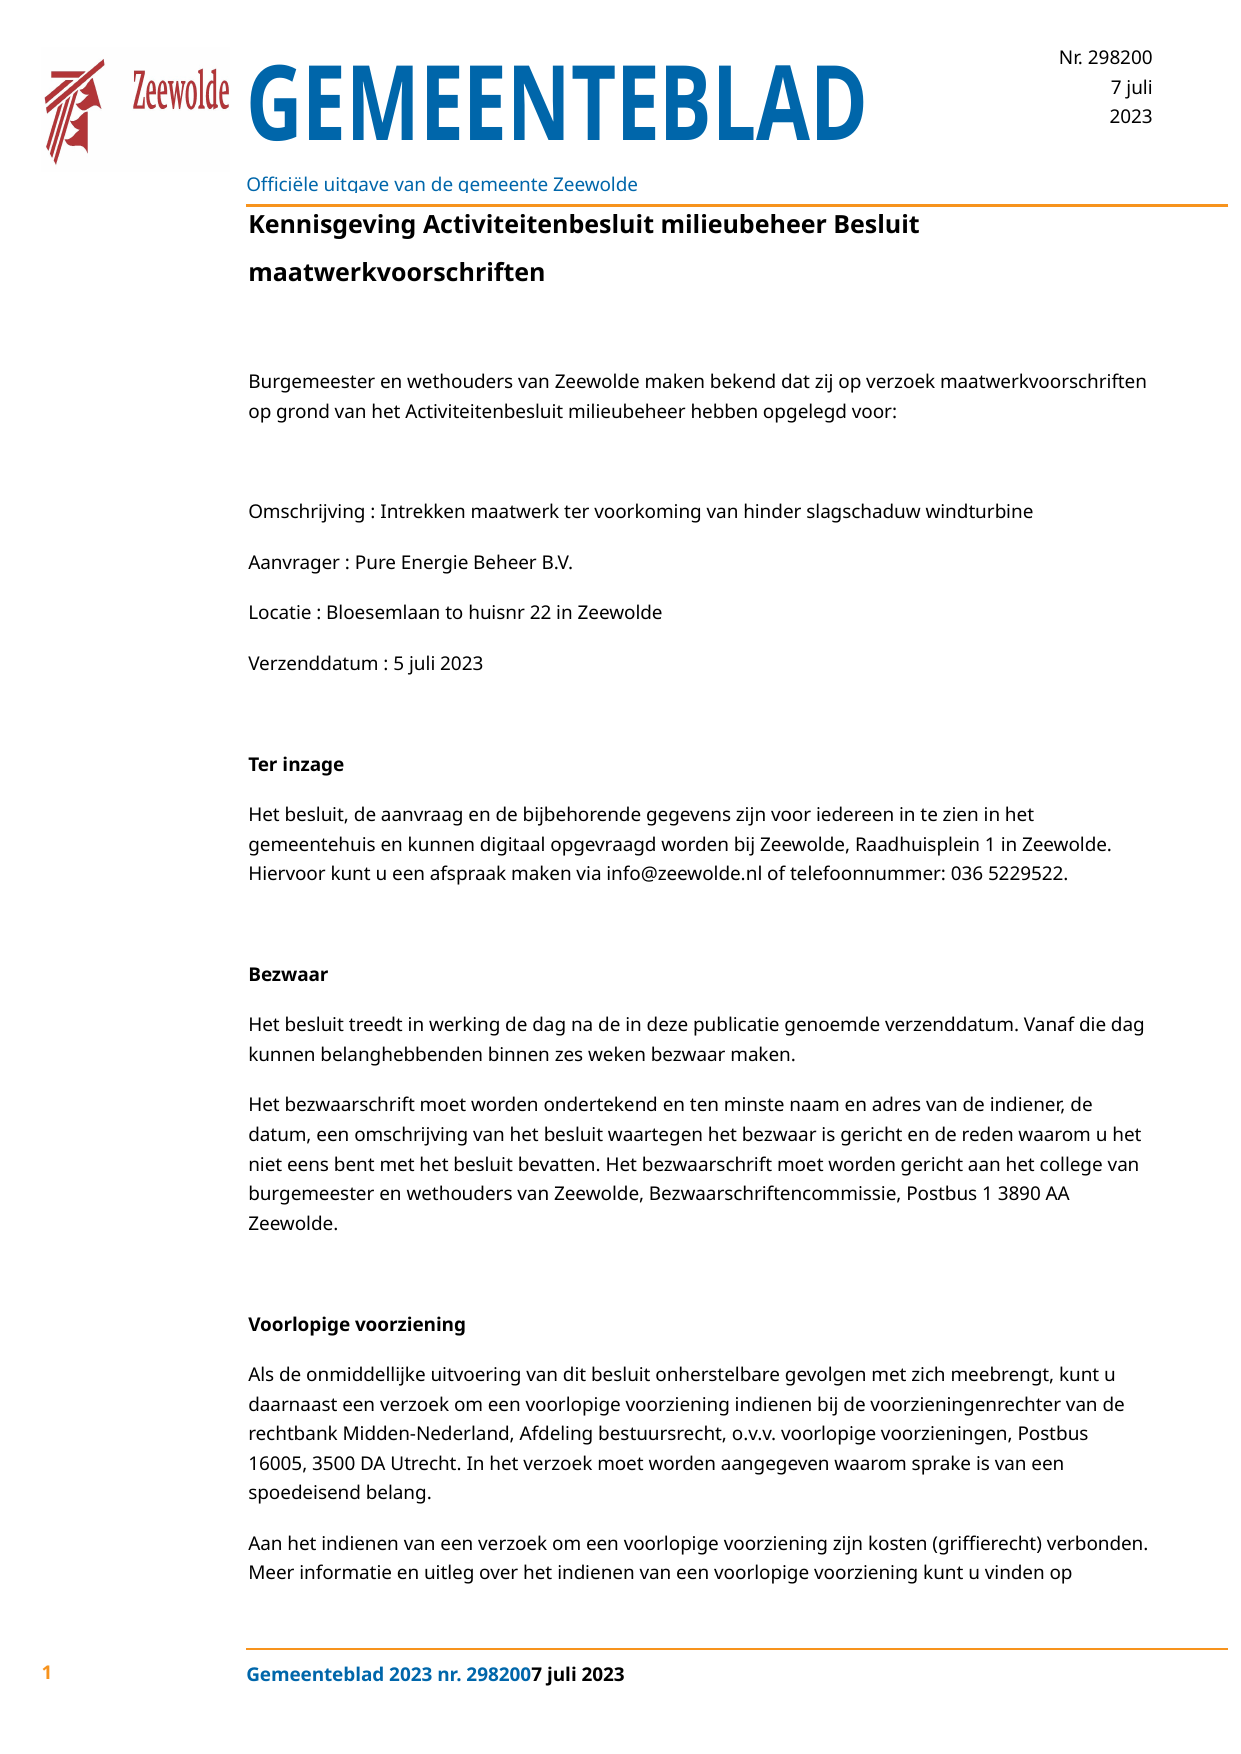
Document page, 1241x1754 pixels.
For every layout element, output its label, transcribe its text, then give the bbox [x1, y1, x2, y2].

text Het besluit, de aanvraag en de bijbehorende gegevens zijn voor iedereen in te zien in het gemeentehuis en kunnen digitaal opgevraagd worden bij Zeewolde, Raadhuisplein 1 in Zeewolde. Hiervoor kunt u een afspraak maken via info@zeewolde.nl of telefoonnummer: 036 5229522. [248, 801, 1152, 886]
text Burgemeester en wethouders van Zeewolde maken bekend dat zij op verzoek maatwerkvoorschriften op grond van het Activiteitenbesluit milieubeheer hebben opgelegd voor: [248, 368, 1152, 424]
picture [41, 47, 231, 172]
text Kennisgeving Activiteitenbesluit milieubeheer Besluit maatwerkvoorschriften [248, 207, 1152, 288]
text Bezwaar [248, 961, 1152, 987]
text Het bezwaarschrift moet worden ondertekend en ten minste naam en adres van de indiener, de datum, een omschrijving van het besluit waartegen het bezwaar is gericht en de reden waarom u het niet eens bent met het besluit bevatten. Het bezwaarschrift moet worden gericht aan het college van burgemeester en wethouders van Zeewolde, Bezwaarschriftencommissie, Postbus 1 3890 AA Zeewolde. [248, 1092, 1152, 1236]
text Omschrijving : Intrekken maatwerk ter voorkoming van hinder slagschaduw windturbine [248, 499, 1152, 524]
text Als de onmiddellijke uitvoering van dit besluit onherstelbare gevolgen met zich meebrengt, kunt u daarnaast een verzoek om een voorlopige voorziening indienen bij de voorzieningenrechter van de rechtbank Midden-Nederland, Afdeling bestuursrecht, o.v.v. voorlopige voorzieningen, Postbus 16005, 3500 DA Utrecht. In het verzoek moet worden aangegeven waarom sprake is van een spoedeisend belang. [248, 1361, 1152, 1505]
text Locatie : Bloesemlaan to huisnr 22 in Zeewolde [248, 599, 1152, 625]
text Aanvrager : Pure Energie Beheer B.V. [248, 549, 1152, 575]
text Het besluit treedt in werking de dag na de in deze publicatie genoemde verzenddatum. Vanaf die dag kunnen belanghebbenden binnen zes weken bezwaar maken. [248, 1012, 1152, 1067]
text Ter inzage [248, 751, 1152, 777]
text Verzenddatum : 5 juli 2023 [248, 650, 1152, 676]
text Voorlopige voorziening [248, 1311, 1152, 1337]
text Aan het indienen van een verzoek om een voorlopige voorziening zijn kosten (griffierecht) verbonden. Meer informatie en uitleg over het indienen van een voorlopige voorziening kunt u vinden op [248, 1530, 1152, 1585]
